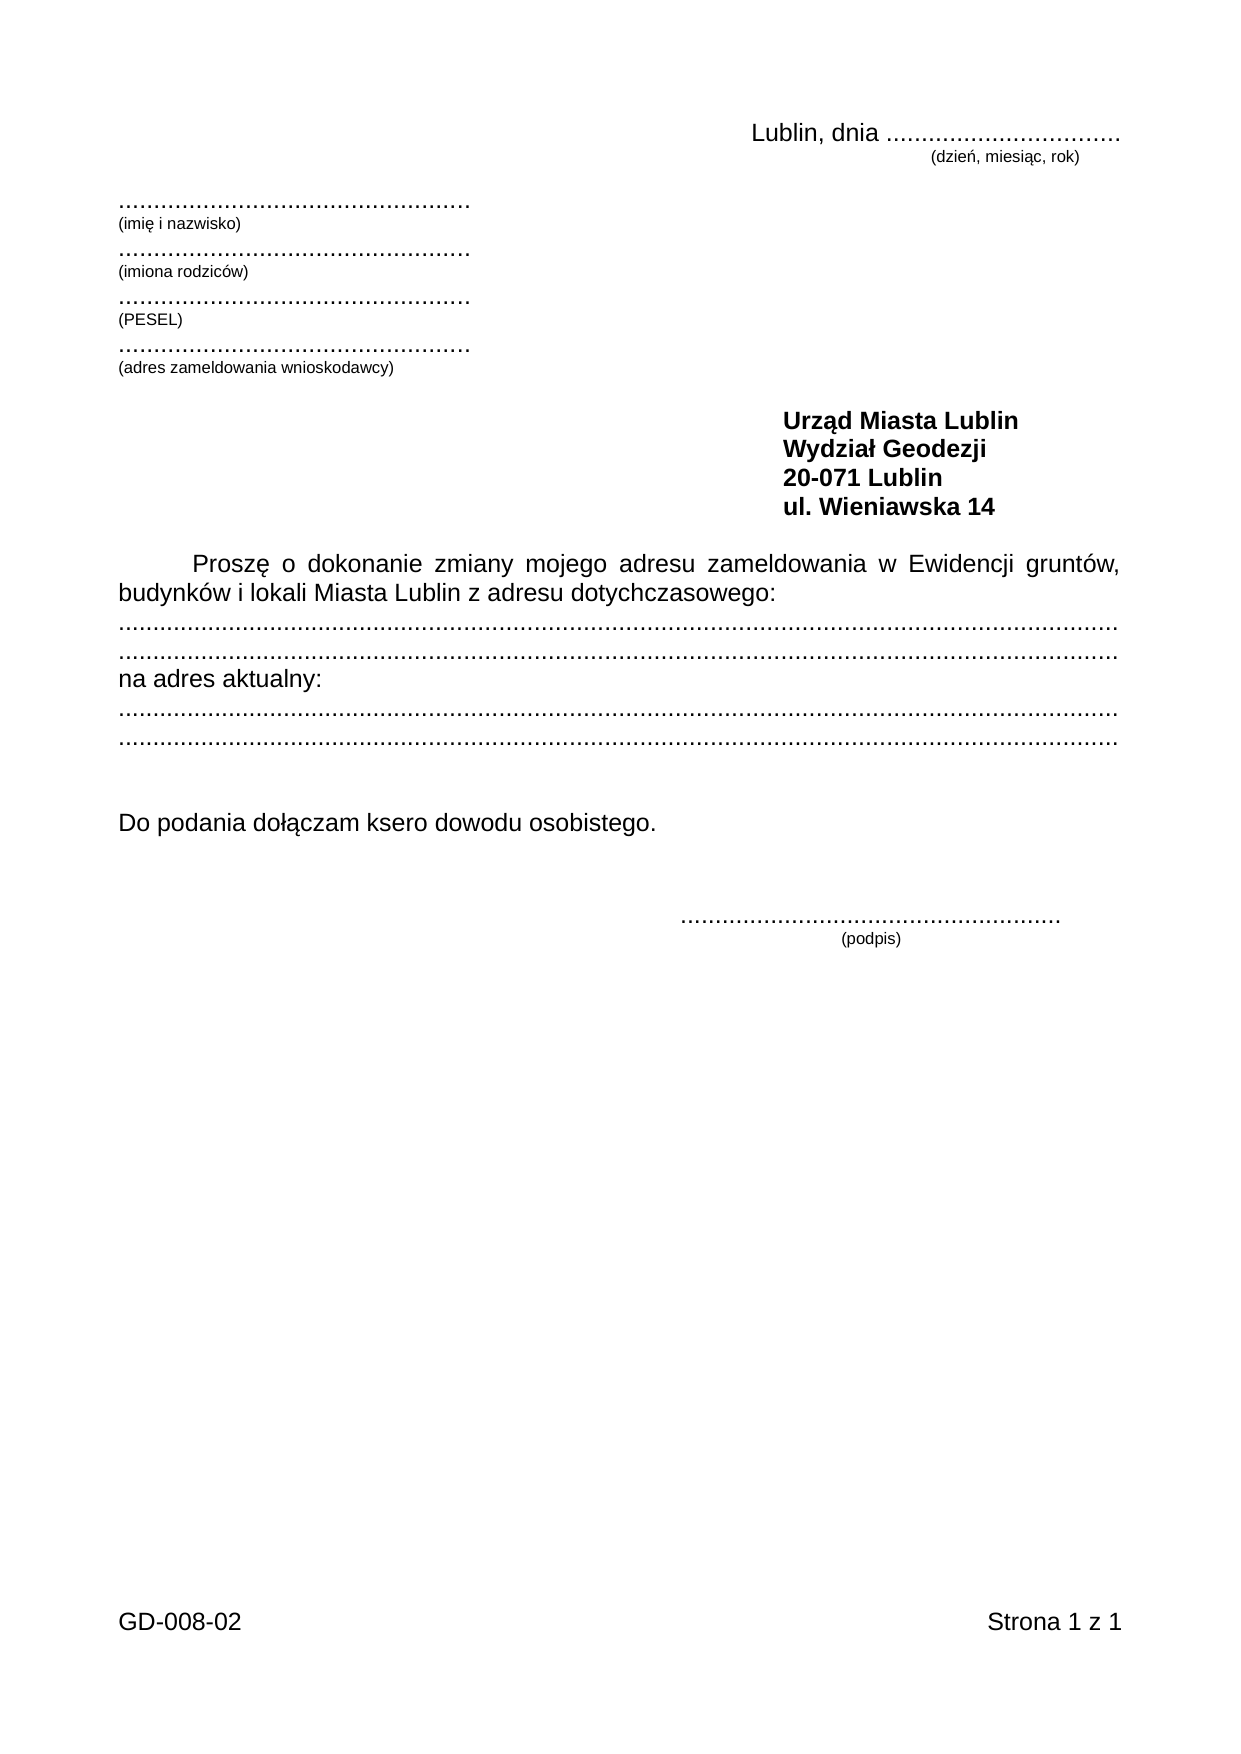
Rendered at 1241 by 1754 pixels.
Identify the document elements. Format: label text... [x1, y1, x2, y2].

text ul. Wieniawska 14 [118, 492, 1122, 521]
text (imiona rodziców) [118, 262, 1122, 281]
table_header ....................................................... (podpis) [620, 894, 1122, 954]
text (imię i nazwisko) [118, 214, 1122, 233]
text 20-071 Lublin [118, 463, 1122, 492]
text (PESEL) [118, 310, 1122, 329]
text Wydział Geodezji [118, 434, 1122, 463]
text (adres zameldowania wnioskodawcy) [118, 358, 1122, 377]
text Lublin, dnia [118, 118, 1122, 147]
table_header [118, 894, 620, 954]
text na adres aktualny: [118, 664, 1122, 693]
text Urząd Miasta Lublin [118, 406, 1122, 434]
text Proszę o dokonanie zmiany mojego adresu zameldowania w Ewidencji gruntów, budynków i lokali Miasta Lublin z adresu dotychczasowego: [118, 549, 1122, 607]
text (dzień, miesiąc, rok) [118, 147, 1122, 166]
text Do podania dołączam ksero dowodu osobistego. [118, 808, 1122, 837]
